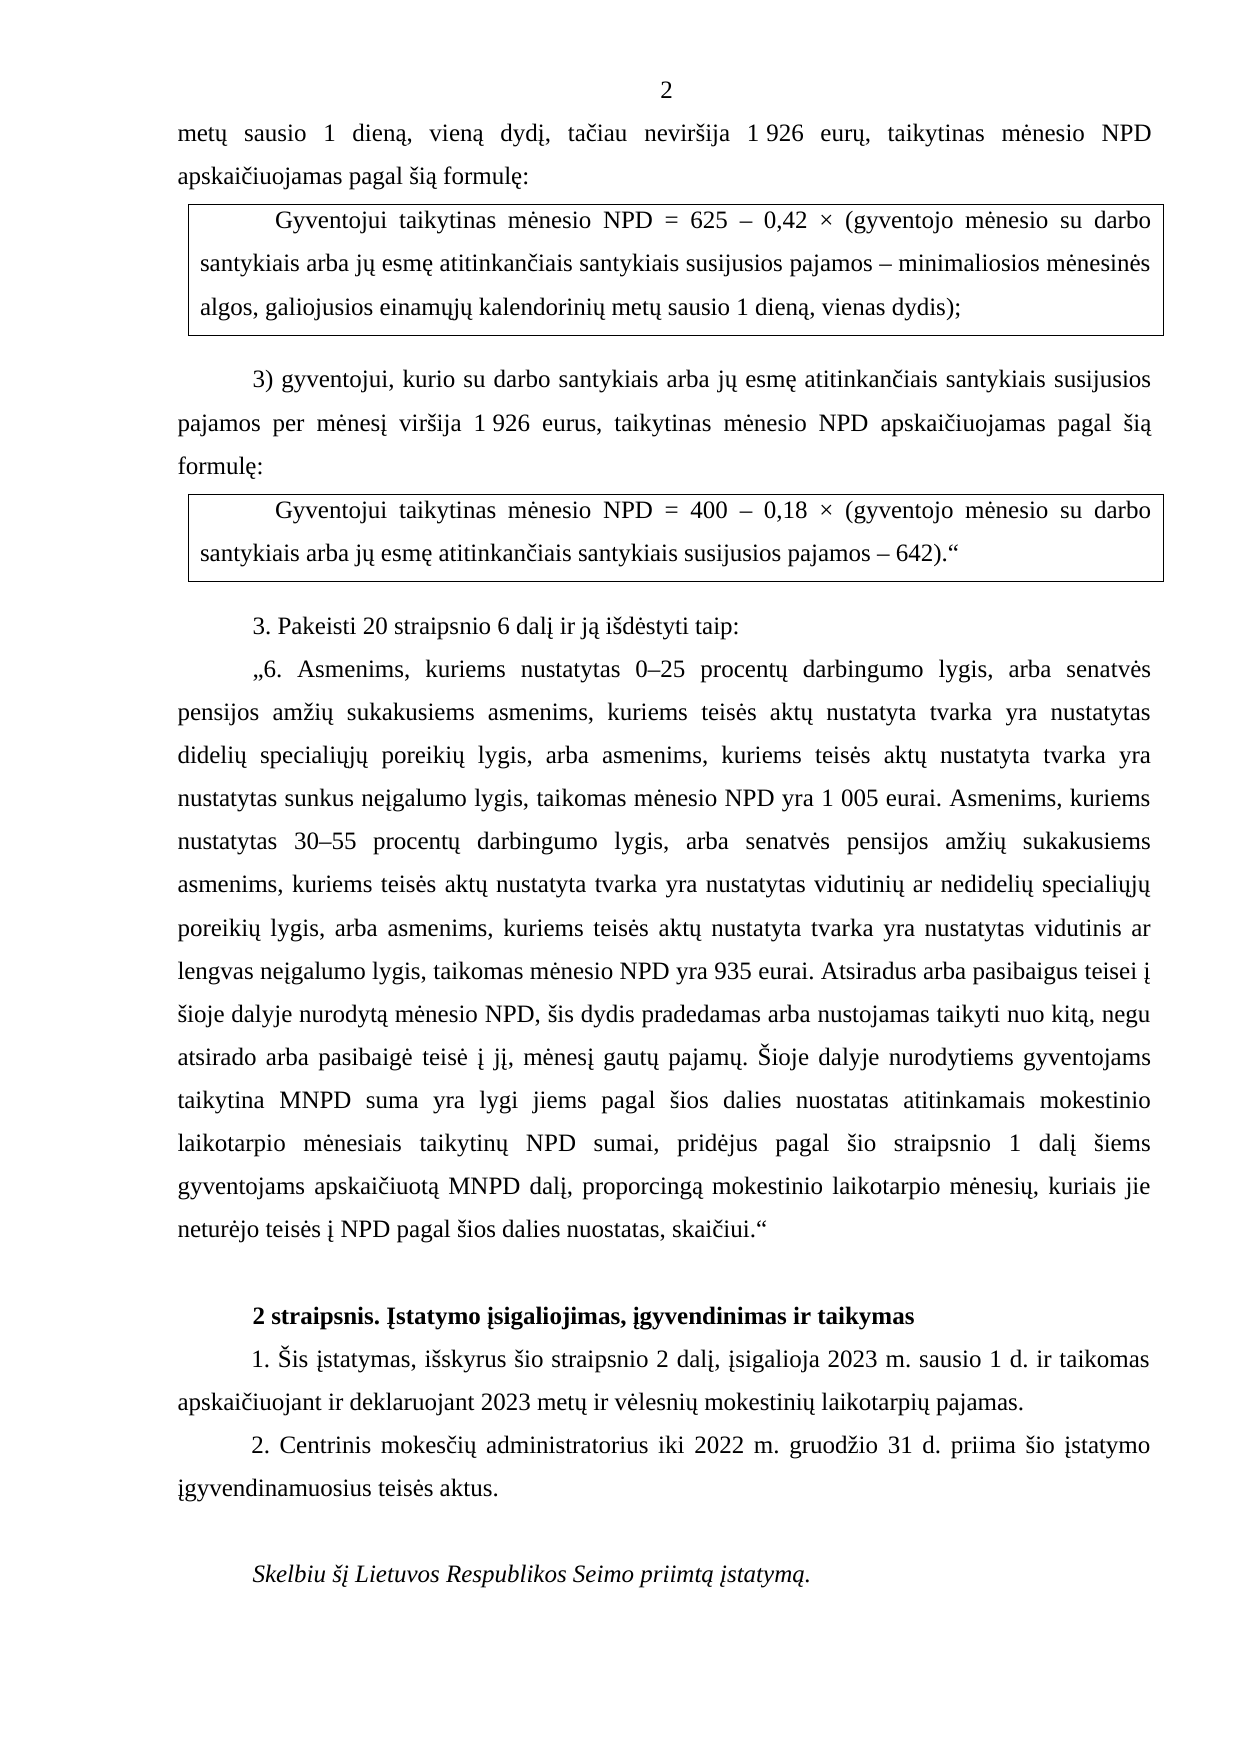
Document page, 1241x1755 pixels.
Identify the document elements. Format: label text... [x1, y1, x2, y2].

text 2 straipsnis. Įstatymo įsigaliojimas, įgyvendinimas ir taikymas [177, 1301, 1152, 1329]
text Skelbiu šį Lietuvos Respublikos Seimo priimtą įstatymą. [177, 1559, 1152, 1588]
text 2. Centrinis mokesčių administratorius iki 2022 m. gruodžio 31 d. priima šio įstatymo įgyvendinamuosius teisės aktus. [177, 1430, 1152, 1502]
text „6. Asmenims, kuriems nustatytas 0–25 procentų darbingumo lygis, arba senatvės pensijos amžių sukakusiems asmenims, kuriems teisės aktų nustatyta tvarka yra nustatytas didelių specialiųjų poreikių lygis, arba asmenims, kuriems teisės aktų nustatyta tvarka yra nustatytas sunkus neįgalumo lygis, taikomas mėnesio NPD yra 1 005 eurai. Asmenims, kuriems nustatytas 30–55 procentų darbingumo lygis, arba senatvės pensijos amžių sukakusiems asmenims, kuriems teisės aktų nustatyta tvarka yra nustatytas vidutinių ar nedidelių specialiųjų poreikių lygis, arba asmenims, kuriems teisės aktų nustatyta tvarka yra nustatytas vidutinis ar lengvas neįgalumo lygis, taikomas mėnesio NPD yra 935 eurai. Atsiradus arba pasibaigus teisei į šioje dalyje nurodytą mėnesio NPD, šis dydis pradedamas arba nustojamas taikyti nuo kitą, negu atsirado arba pasibaigė teisė į jį, mėnesį gautų pajamų. Šioje dalyje nurodytiems gyventojams taikytina MNPD suma yra lygi jiems pagal šios dalies nuostatas atitinkamais mokestinio laikotarpio mėnesiais taikytinų NPD sumai, pridėjus pagal šio straipsnio 1 dalį šiems gyventojams apskaičiuotą MNPD dalį, proporcingą mokestinio laikotarpio mėnesių, kuriais jie neturėjo teisės į NPD pagal šios dalies nuostatas, skaičiui.“ [177, 654, 1152, 1243]
table_header Gyventojui taikytinas mėnesio NPD = 400 – 0,18 × (gyventojo mėnesio su darbo santykiais arba jų esmę atitinkančiais santykiais susijusios pajamos – 642).“ [189, 495, 1163, 581]
text 1. Šis įstatymas, išskyrus šio straipsnio 2 dalį, įsigalioja 2023 m. sausio 1 d. ir taikomas apskaičiuojant ir deklaruojant 2023 metų ir vėlesnių mokestinių laikotarpių pajamas. [177, 1344, 1152, 1416]
text 3) gyventojui, kurio su darbo santykiais arba jų esmę atitinkančiais santykiais susijusios pajamos per mėnesį viršija 1 926 eurus, taikytinas mėnesio NPD apskaičiuojamas pagal šią formulę: [177, 364, 1152, 479]
text 3. Pakeisti 20 straipsnio 6 dalį ir ją išdėstyti taip: [177, 611, 1152, 639]
table_header Gyventojui taikytinas mėnesio NPD = 625 – 0,42 × (gyventojo mėnesio su darbo santykiais arba jų esmę atitinkančiais santykiais susijusios pajamos – minimaliosios mėnesinės algos, galiojusios einamųjų kalendorinių metų sausio 1 dieną, vienas dydis); [189, 205, 1163, 335]
text metų sausio 1 dieną, vieną dydį, tačiau neviršija 1 926 eurų, taikytinas mėnesio NPD apskaičiuojamas pagal šią formulę: [177, 118, 1152, 190]
